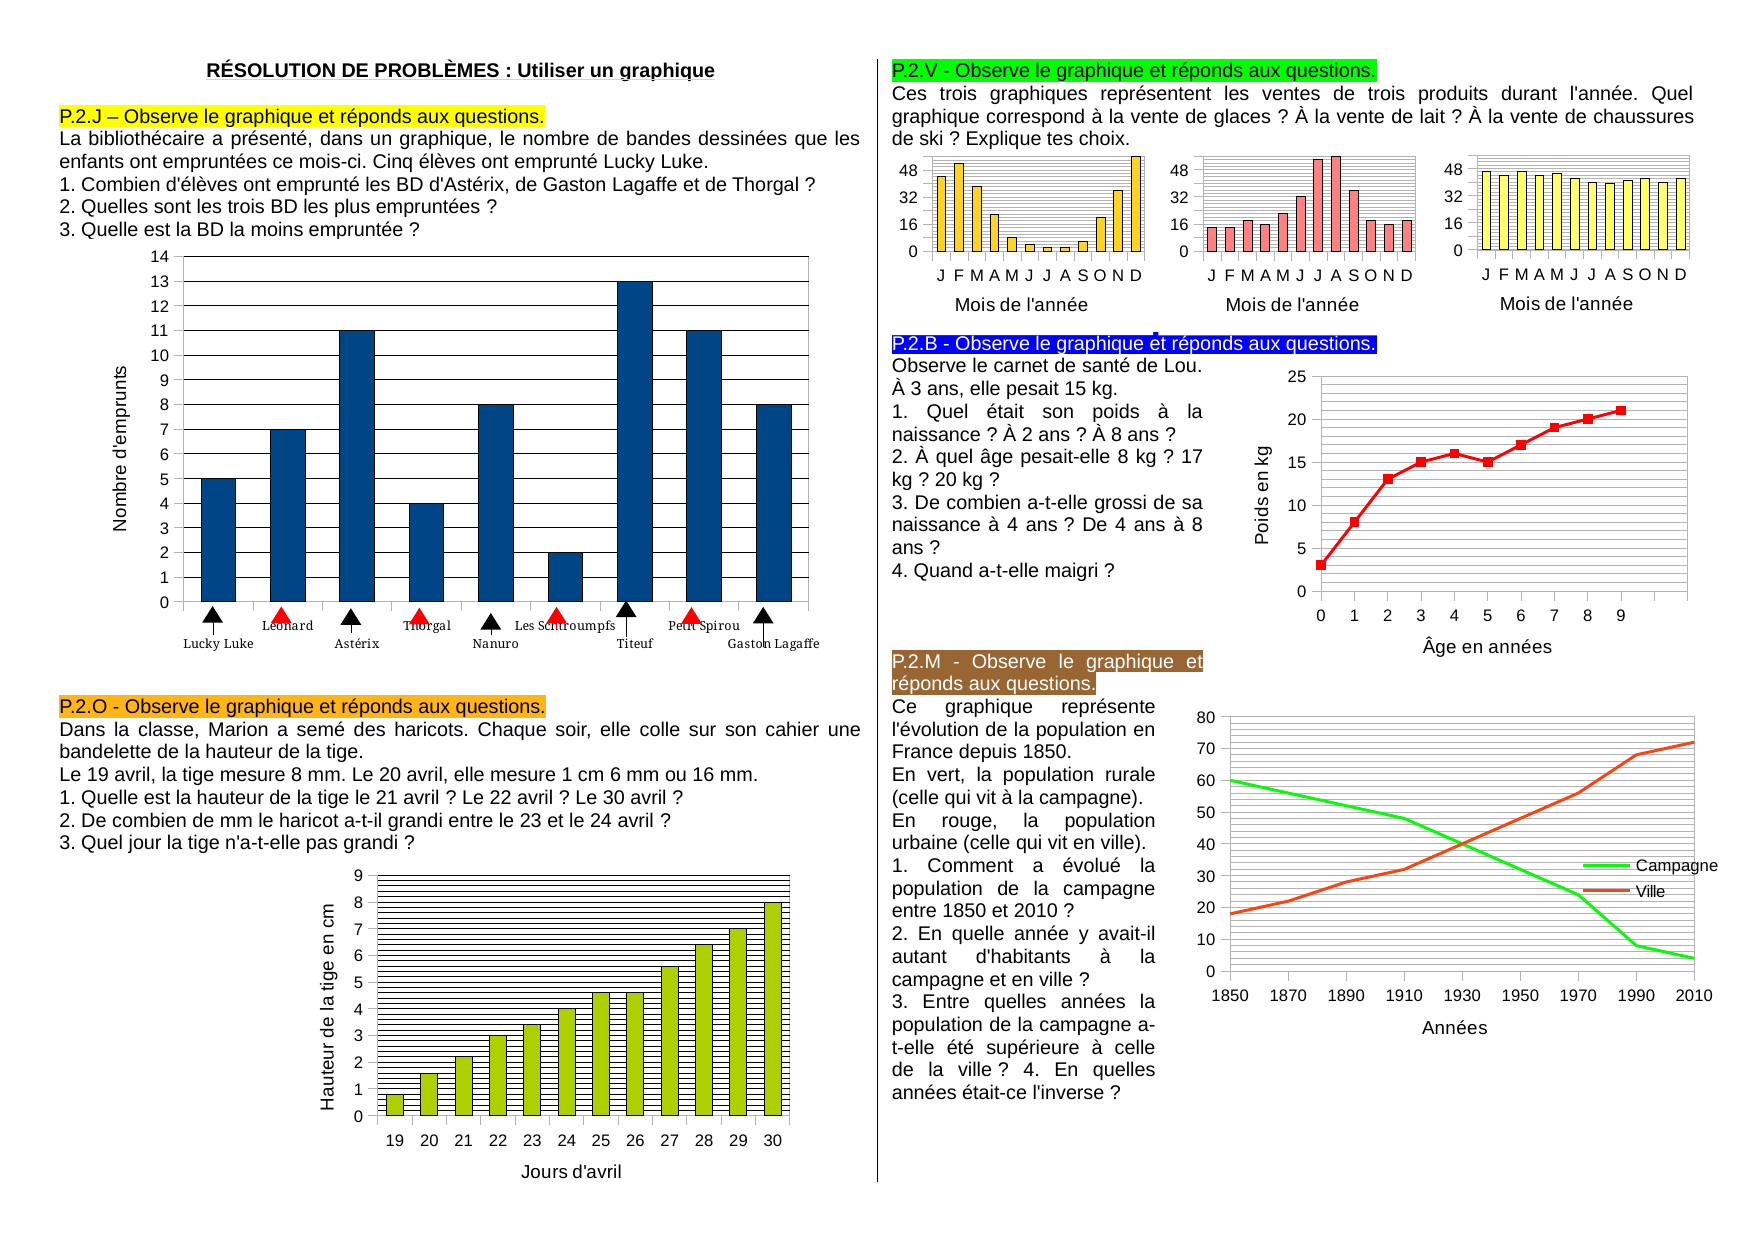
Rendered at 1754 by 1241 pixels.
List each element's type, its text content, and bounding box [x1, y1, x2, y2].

text 2. Quelles sont les trois BD les plus empruntées ? [59, 195, 862, 218]
text En vert, la population rurale (celle qui vit à la campagne). [892, 763, 1185, 808]
text RÉSOLUTION DE PROBLÈMES : Utiliser un graphique [59, 59, 862, 82]
text 1. Combien d'élèves ont emprunté les BD d'Astérix, de Gaston Lagaffe et de Thorgal ? [59, 173, 862, 195]
text P.2.B - Observe le graphique et réponds aux questions. [892, 332, 1695, 354]
text La bibliothécaire a présenté, dans un graphique, le nombre de bandes dessinées que les enfants ont empruntées ce mois-ci. Cinq élèves ont emprunté Lucky Luke. [59, 127, 862, 173]
text 1. Quel était son poids à la naissance ? À 2 ans ? À 8 ans ? [892, 400, 1232, 445]
text 2. À quel âge pesait-elle 8 kg ? 17 kg ? 20 kg ? [892, 445, 1232, 491]
text Ces trois graphiques représentent les ventes de trois produits durant l'année. Quel graphique correspond à la vente de glaces ? À la vente de lait ? À la vente de chaussures de ski ? Explique tes choix. [892, 82, 1695, 150]
text 4. Quand a-t-elle maigri ? [892, 559, 1232, 581]
text En rouge, la population urbaine (celle qui vit en ville). [892, 808, 1185, 854]
text 3. De combien a-t-elle grossi de sa naissance à 4 ans ? De 4 ans à 8 ans ? [892, 491, 1232, 559]
text 2. En quelle année y avait-il autant d'habitants à la campagne et en ville ? [892, 922, 1185, 990]
text P.2.V - Observe le graphique et réponds aux questions. [892, 59, 1695, 82]
text P.2.J – Observe le graphique et réponds aux questions. [59, 104, 862, 127]
text Le 19 avril, la tige mesure 8 mm. Le 20 avril, elle mesure 1 cm 6 mm ou 16 mm. [59, 763, 862, 786]
text Ce graphique représente l'évolution de la population en France depuis 1850. [892, 695, 1695, 763]
text 1. Comment a évolué la population de la campagne entre 1850 et 2010 ? [892, 854, 1185, 922]
text P.2.M - Observe le graphique et réponds aux questions. [892, 649, 1695, 695]
text 3. Quelle est la BD la moins empruntée ? [59, 218, 862, 241]
text Dans la classe, Marion a semé des haricots. Chaque soir, elle colle sur son cahier une bandelette de la hauteur de la tige. [59, 718, 862, 763]
text 3. Entre quelles années la population de la campagne a-t-elle été supérieure à celle de la ville ? 4. En quelles années était-ce l'inverse ? [892, 990, 1695, 1104]
text 2. De combien de mm le haricot a-t-il grandi entre le 23 et le 24 avril ? [59, 808, 862, 831]
text P.2.O - Observe le graphique et réponds aux questions. [59, 695, 862, 718]
text Observe le carnet de santé de Lou. À 3 ans, elle pesait 15 kg. [892, 354, 1695, 400]
text 3. Quel jour la tige n'a-t-elle pas grandi ? [59, 831, 862, 854]
text 1. Quelle est la hauteur de la tige le 21 avril ? Le 22 avril ? Le 30 avril ? [59, 786, 862, 808]
